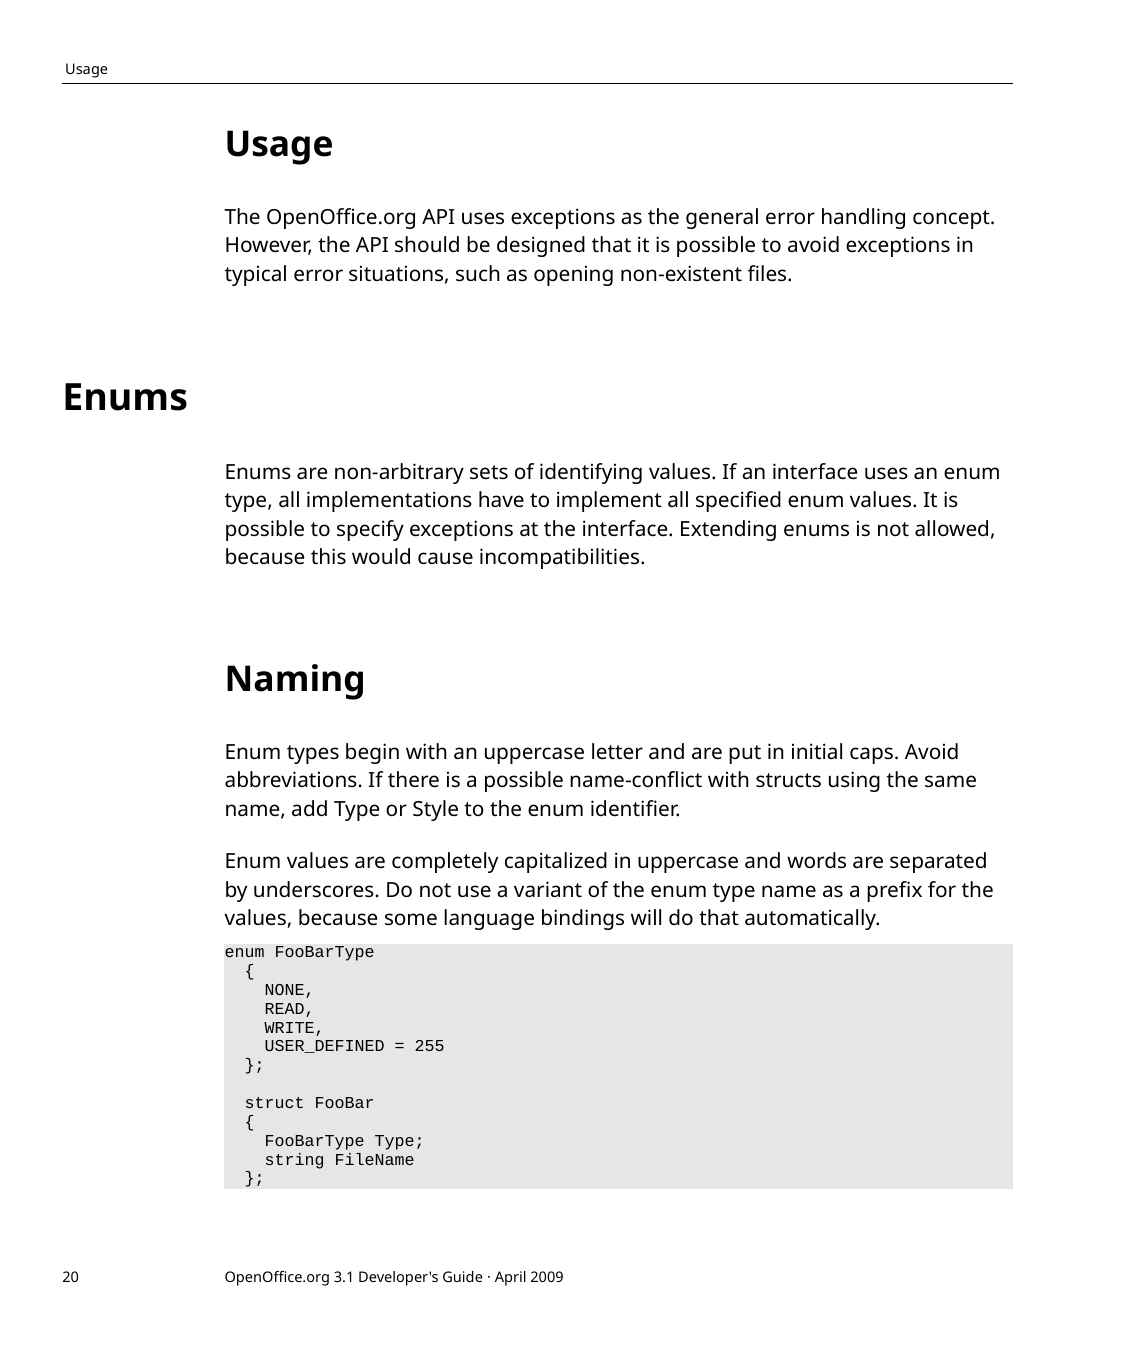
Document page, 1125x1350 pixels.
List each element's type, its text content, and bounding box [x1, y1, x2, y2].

text Enum types begin with an uppercase letter and are put in initial caps. Avoid abbreviations. If there is a possible name-conflict with structs using the same name, add Type or Style to the enum identifier. [224, 737, 1013, 822]
text enum FooBarType { NONE, READ, WRITE, USER_DEFINED = 255 }; struct FooBar { FooBarType Type; string FileName }; [224, 944, 1013, 1189]
text The OpenOffice.org API uses exceptions as the general error handling concept. However, the API should be designed that it is possible to avoid exceptions in typical error situations, such as opening non-existent files. [224, 202, 1013, 287]
subtitle Usage [224, 118, 1013, 166]
subtitle Enums [62, 370, 1013, 421]
subtitle Naming [224, 653, 1013, 702]
text Enum values are completely capitalized in uppercase and words are separated by underscores. Do not use a variant of the enum type name as a prefix for the values, because some language bindings will do that automatically. [224, 846, 1013, 932]
text Enums are non-arbitrary sets of identifying values. If an interface uses an enum type, all implementations have to implement all specified enum values. It is possible to specify exceptions at the interface. Extending enums is not allowed, because this would cause incompatibilities. [224, 457, 1013, 571]
